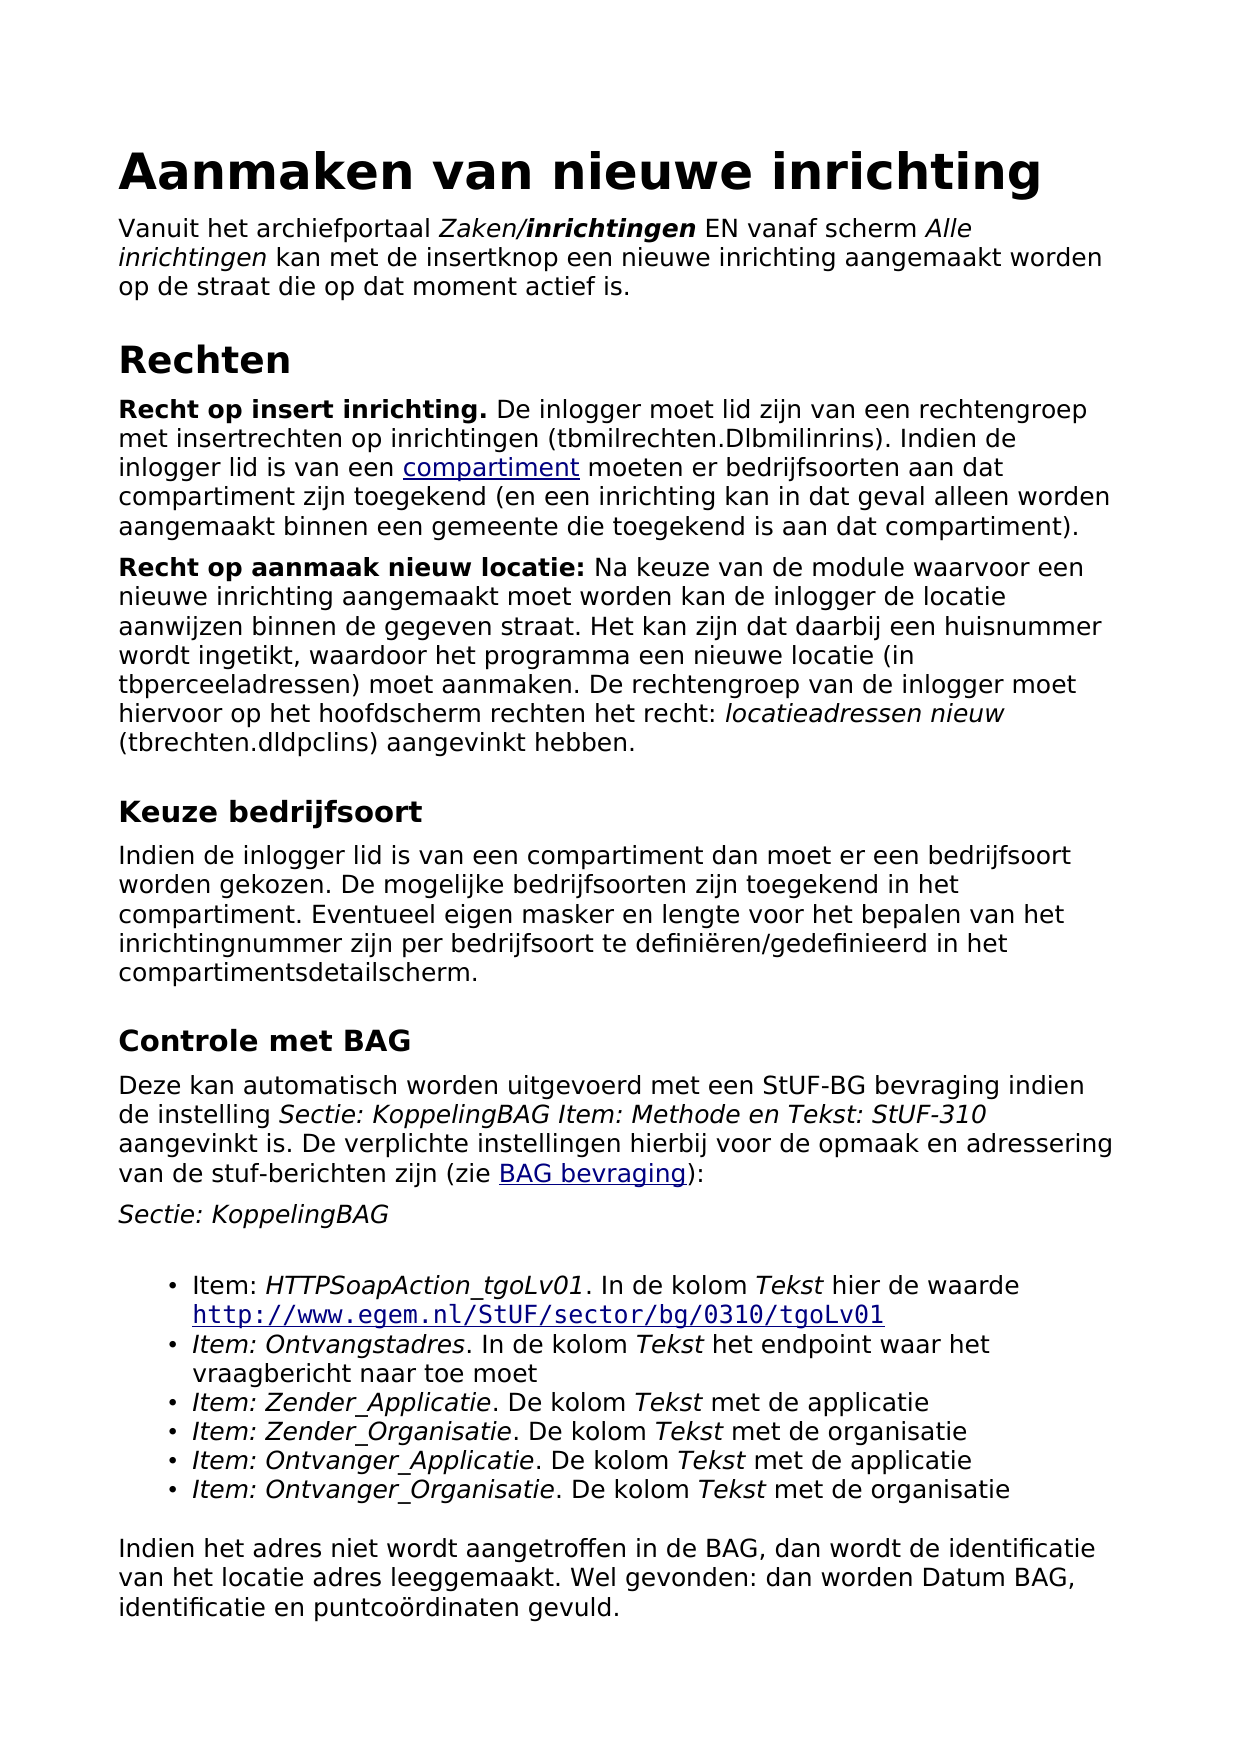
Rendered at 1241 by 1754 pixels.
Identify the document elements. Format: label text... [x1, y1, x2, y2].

list Item: HTTPSoapAction_tgoLv01. In de kolom Tekst hier de waarde http://www.egem.nl/StUF/sector/bg/0310/tgoLv01 [177, 1272, 1122, 1330]
subtitle Rechten [118, 339, 1122, 382]
text Indien het adres niet wordt aangetroffen in de BAG, dan wordt de identificatie van het locatie adres leeggemaakt. Wel gevonden: dan worden Datum BAG, identificatie en puntcoördinaten gevuld. [118, 1534, 1122, 1622]
subtitle Keuze bedrijfsoort [118, 795, 1122, 829]
list Item: Zender_Organisatie. De kolom Tekst met de organisatie [177, 1417, 1122, 1447]
subtitle Aanmaken van nieuwe inrichting [118, 143, 1122, 201]
text Recht op insert inrichting. De inlogger moet lid zijn van een rechtengroep met insertrechten op inrichtingen (tbmilrechten.Dlbmilinrins). Indien de inlogger lid is van een compartiment moeten er bedrijfsoorten aan dat compartiment zijn toegekend (en een inrichting kan in dat geval alleen worden aangemaakt binnen een gemeente die toegekend is aan dat compartiment). [118, 395, 1122, 541]
text Vanuit het archiefportaal Zaken/inrichtingen EN vanaf scherm Alle inrichtingen kan met de insertknop een nieuwe inrichting aangemaakt worden op de straat die op dat moment actief is. [118, 214, 1122, 301]
text Sectie: KoppelingBAG [118, 1200, 1122, 1229]
list Item: Zender_Applicatie. De kolom Tekst met de applicatie [177, 1388, 1122, 1417]
list Item: Ontvangstadres. In de kolom Tekst het endpoint waar het vraagbericht naar toe moet [177, 1330, 1122, 1388]
list Item: Ontvanger_Applicatie. De kolom Tekst met de applicatie [177, 1447, 1122, 1476]
text Recht op aanmaak nieuw locatie: Na keuze van de module waarvoor een nieuwe inrichting aangemaakt moet worden kan de inlogger de locatie aanwijzen binnen de gegeven straat. Het kan zijn dat daarbij een huisnummer wordt ingetikt, waardoor het programma een nieuwe locatie (in tbperceeladressen) moet aanmaken. De rechtengroep van de inlogger moet hiervoor op het hoofdscherm rechten het recht: locatieadressen nieuw (tbrechten.dldpclins) aangevinkt hebben. [118, 553, 1122, 757]
text Deze kan automatisch worden uitgevoerd met een StUF-BG bevraging indien de instelling Sectie: KoppelingBAG Item: Methode en Tekst: StUF-310 aangevinkt is. De verplichte instellingen hierbij voor de opmaak en adressering van de stuf-berichten zijn (zie BAG bevraging): [118, 1071, 1122, 1188]
text Indien de inlogger lid is van een compartiment dan moet er een bedrijfsoort worden gekozen. De mogelijke bedrijfsoorten zijn toegekend in het compartiment. Eventueel eigen masker en lengte voor het bepalen van het inrichtingnummer zijn per bedrijfsoort te definiëren/gedefinieerd in het compartimentsdetailscherm. [118, 841, 1122, 987]
list Item: Ontvanger_Organisatie. De kolom Tekst met de organisatie [177, 1476, 1122, 1505]
subtitle Controle met BAG [118, 1025, 1122, 1059]
